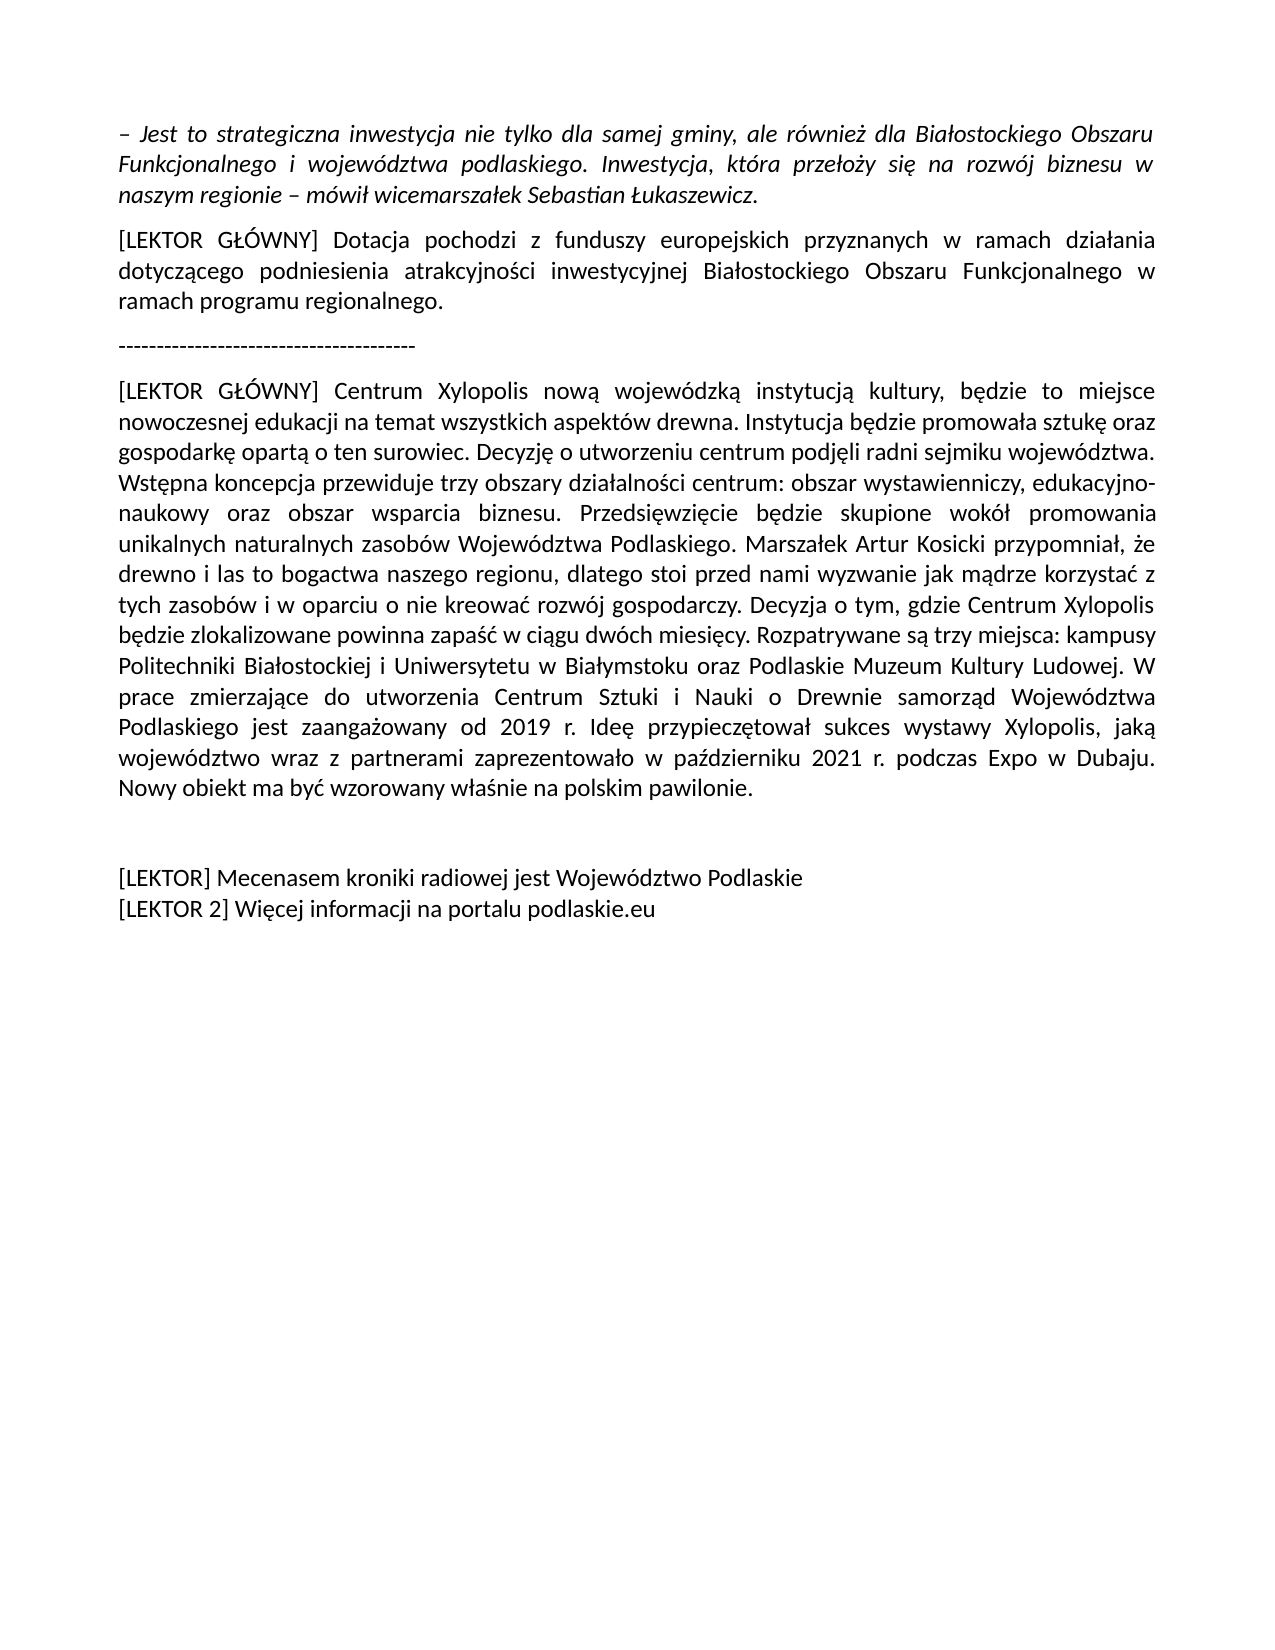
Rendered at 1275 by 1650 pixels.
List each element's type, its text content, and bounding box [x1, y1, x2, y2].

text [LEKTOR GŁÓWNY] Dotacja pochodzi z funduszy europejskich przyznanych w ramach działania dotyczącego podniesienia atrakcyjności inwestycyjnej Białostockiego Obszaru Funkcjonalnego w ramach programu regionalnego. [118, 224, 1157, 316]
text – Jest to strategiczna inwestycja nie tylko dla samej gminy, ale również dla Białostockiego Obszaru Funkcjonalnego i województwa podlaskiego. Inwestycja, która przełoży się na rozwój biznesu w naszym regionie – mówił wicemarszałek Sebastian Łukaszewicz. [118, 118, 1157, 210]
text [LEKTOR 2] Więcej informacji na portalu podlaskie.eu [118, 893, 1157, 923]
text [LEKTOR GŁÓWNY] Centrum Xylopolis nową wojewódzką instytucją kultury, będzie to miejsce nowoczesnej edukacji na temat wszystkich aspektów drewna. Instytucja będzie promowała sztukę oraz gospodarkę opartą o ten surowiec. Decyzję o utworzeniu centrum podjęli radni sejmiku województwa. Wstępna koncepcja przewiduje trzy obszary działalności centrum: obszar wystawienniczy, edukacyjno-naukowy oraz obszar wsparcia biznesu. Przedsięwzięcie będzie skupione wokół promowania unikalnych naturalnych zasobów Województwa Podlaskiego. Marszałek Artur Kosicki przypomniał, że drewno i las to bogactwa naszego regionu, dlatego stoi przed nami wyzwanie jak mądrze korzystać z tych zasobów i w oparciu o nie kreować rozwój gospodarczy. Decyzja o tym, gdzie Centrum Xylopolis będzie zlokalizowane powinna zapaść w ciągu dwóch miesięcy. Rozpatrywane są trzy miejsca: kampusy Politechniki Białostockiej i Uniwersytetu w Białymstoku oraz Podlaskie Muzeum Kultury Ludowej. W prace zmierzające do utworzenia Centrum Sztuki i Nauki o Drewnie samorząd Województwa Podlaskiego jest zaangażowany od 2019 r. Ideę przypieczętował sukces wystawy Xylopolis, jaką województwo wraz z partnerami zaprezentowało w październiku 2021 r. podczas Expo w Dubaju. Nowy obiekt ma być wzorowany właśnie na polskim pawilonie. [118, 376, 1157, 803]
text [LEKTOR] Mecenasem kroniki radiowej jest Województwo Podlaskie [118, 862, 1157, 893]
text --------------------------------------- [118, 330, 1157, 361]
